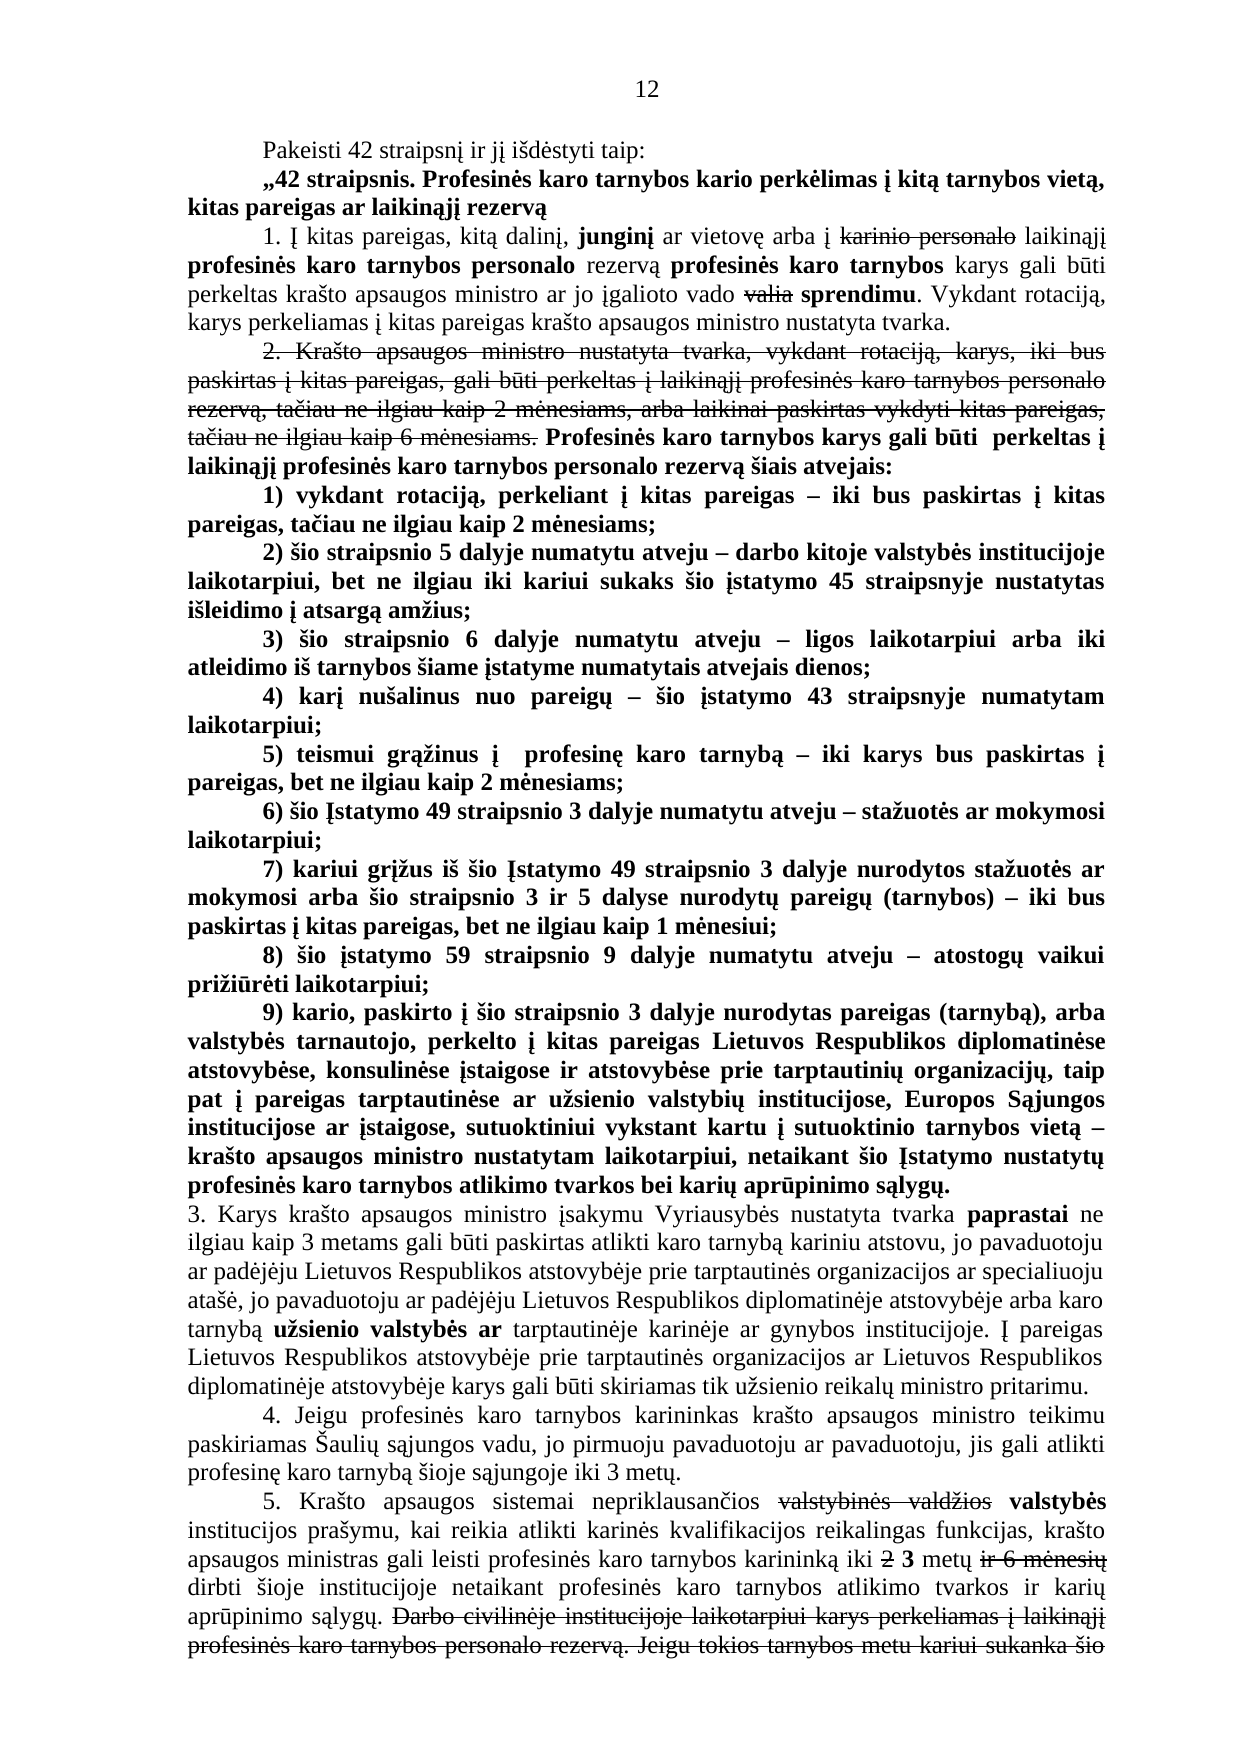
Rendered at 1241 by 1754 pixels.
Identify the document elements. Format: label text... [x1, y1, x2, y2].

text Pakeisti 42 straipsnį ir jį išdėstyti taip: [187, 135, 1106, 164]
text 7) kariui grįžus iš šio Įstatymo 49 straipsnio 3 dalyje nurodytos stažuotės ar mokymosi arba šio straipsnio 3 ir 5 dalyse nurodytų pareigų (tarnybos) – iki bus paskirtas į kitas pareigas, bet ne ilgiau kaip 1 mėnesiui; [187, 854, 1106, 940]
text 2. Krašto apsaugos ministro nustatyta tvarka, vykdant rotaciją, karys, iki bus paskirtas į kitas pareigas, gali būti perkeltas į laikinąjį profesinės karo tarnybos personalo rezervą, tačiau ne ilgiau kaip 2 mėnesiams, arba laikinai paskirtas vykdyti kitas pareigas, tačiau ne ilgiau kaip 6 mėnesiams. Profesinės karo tarnybos karys gali būti perkeltas į laikinąjį profesinės karo tarnybos personalo rezervą šiais atvejais: [187, 382, 1106, 480]
text 3) šio straipsnio 6 dalyje numatytu atveju – ligos laikotarpiui arba iki atleidimo iš tarnybos šiame įstatyme numatytais atvejais dienos; [187, 624, 1106, 681]
text 4) karį nušalinus nuo pareigų – šio įstatymo 43 straipsnyje numatytam laikotarpiui; [187, 681, 1106, 739]
text 4. Jeigu profesinės karo tarnybos karininkas krašto apsaugos ministro teikimu paskiriamas Šaulių sąjungos vadu, jo pirmuoju pavaduotoju ar pavaduotoju, jis gali atlikti profesinę karo tarnybą šioje sąjungoje iki 3 metų. [187, 1400, 1106, 1486]
text 2) šio straipsnio 5 dalyje numatytu atveju – darbo kitoje valstybės institucijoje laikotarpiui, bet ne ilgiau iki kariui sukaks šio įstatymo 45 straipsnyje nustatytas išleidimo į atsargą amžius; [187, 537, 1106, 624]
text „42 straipsnis. Profesinės karo tarnybos kario perkėlimas į kitą tarnybos vietą, kitas pareigas ar laikinąjį rezervą [187, 164, 1106, 221]
text 2. Krašto apsaugos ministro nustatyta tvarka, vykdant rotaciją, karys, iki bus paskirtas į kitas pareigas, gali būti perkeltas į laikinąjį profesinės karo tarnybos personalo rezervą, tačiau ne ilgiau kaip 2 mėnesiams, arba laikinai paskirtas vykdyti kitas pareigas, tačiau ne ilgiau kaip 6 mėnesiams. Profesinės karo tarnybos karys gali būti perkeltas į laikinąjį profesinės karo tarnybos personalo rezervą šiais atvejais: [187, 336, 1106, 381]
text 9) kario, paskirto į šio straipsnio 3 dalyje nurodytas pareigas (tarnybą), arba valstybės tarnautojo, perkelto į kitas pareigas Lietuvos Respublikos diplomatinėse atstovybėse, konsulinėse įstaigose ir atstovybėse prie tarptautinių organizacijų, taip pat į pareigas tarptautinėse ar užsienio valstybių institucijose, Europos Sąjungos institucijose ar įstaigose, sutuoktiniui vykstant kartu į sutuoktinio tarnybos vietą – krašto apsaugos ministro nustatytam laikotarpiui, netaikant šio Įstatymo nustatytų profesinės karo tarnybos atlikimo tvarkos bei karių aprūpinimo sąlygų. [187, 997, 1106, 1199]
text 6) šio Įstatymo 49 straipsnio 3 dalyje numatytu atveju – stažuotės ar mokymosi laikotarpiui; [187, 796, 1106, 854]
text 5. Krašto apsaugos sistemai nepriklausančios valstybinės valdžios valstybės institucijos prašymu, kai reikia atlikti karinės kvalifikacijos reikalingas funkcijas, krašto apsaugos ministras gali leisti profesinės karo tarnybos karininką iki 2 3 metų ir 6 mėnesių dirbti šioje institucijoje netaikant profesinės karo tarnybos atlikimo tvarkos ir karių aprūpinimo sąlygų. Darbo civilinėje institucijoje laikotarpiui karys perkeliamas į laikinąjį profesinės karo tarnybos personalo rezervą. Jeigu tokios tarnybos metu kariui sukanka šio [187, 1486, 1106, 1659]
text 8) šio įstatymo 59 straipsnio 9 dalyje numatytu atveju – atostogų vaikui prižiūrėti laikotarpiui; [187, 940, 1106, 997]
text 5) teismui grąžinus į profesinę karo tarnybą – iki karys bus paskirtas į pareigas, bet ne ilgiau kaip 2 mėnesiams; [187, 739, 1106, 796]
text 1. Į kitas pareigas, kitą dalinį, junginį ar vietovę arba į karinio personalo laikinąjį profesinės karo tarnybos personalo rezervą profesinės karo tarnybos karys gali būti perkeltas krašto apsaugos ministro ar jo įgalioto vado valia sprendimu. Vykdant rotaciją, karys perkeliamas į kitas pareigas krašto apsaugos ministro nustatyta tvarka. [187, 221, 1106, 336]
text 1) vykdant rotaciją, perkeliant į kitas pareigas – iki bus paskirtas į kitas pareigas, tačiau ne ilgiau kaip 2 mėnesiams; [187, 480, 1106, 537]
text 3. Karys krašto apsaugos ministro įsakymu Vyriausybės nustatyta tvarka paprastai ne ilgiau kaip 3 metams gali būti paskirtas atlikti karo tarnybą kariniu atstovu, jo pavaduotoju ar padėjėju Lietuvos Respublikos atstovybėje prie tarptautinės organizacijos ar specialiuoju atašė, jo pavaduotoju ar padėjėju Lietuvos Respublikos diplomatinėje atstovybėje arba karo tarnybą užsienio valstybės ar tarptautinėje karinėje ar gynybos institucijoje. Į pareigas Lietuvos Respublikos atstovybėje prie tarptautinės organizacijos ar Lietuvos Respublikos diplomatinėje atstovybėje karys gali būti skiriamas tik užsienio reikalų ministro pritarimu. [187, 1199, 1103, 1400]
